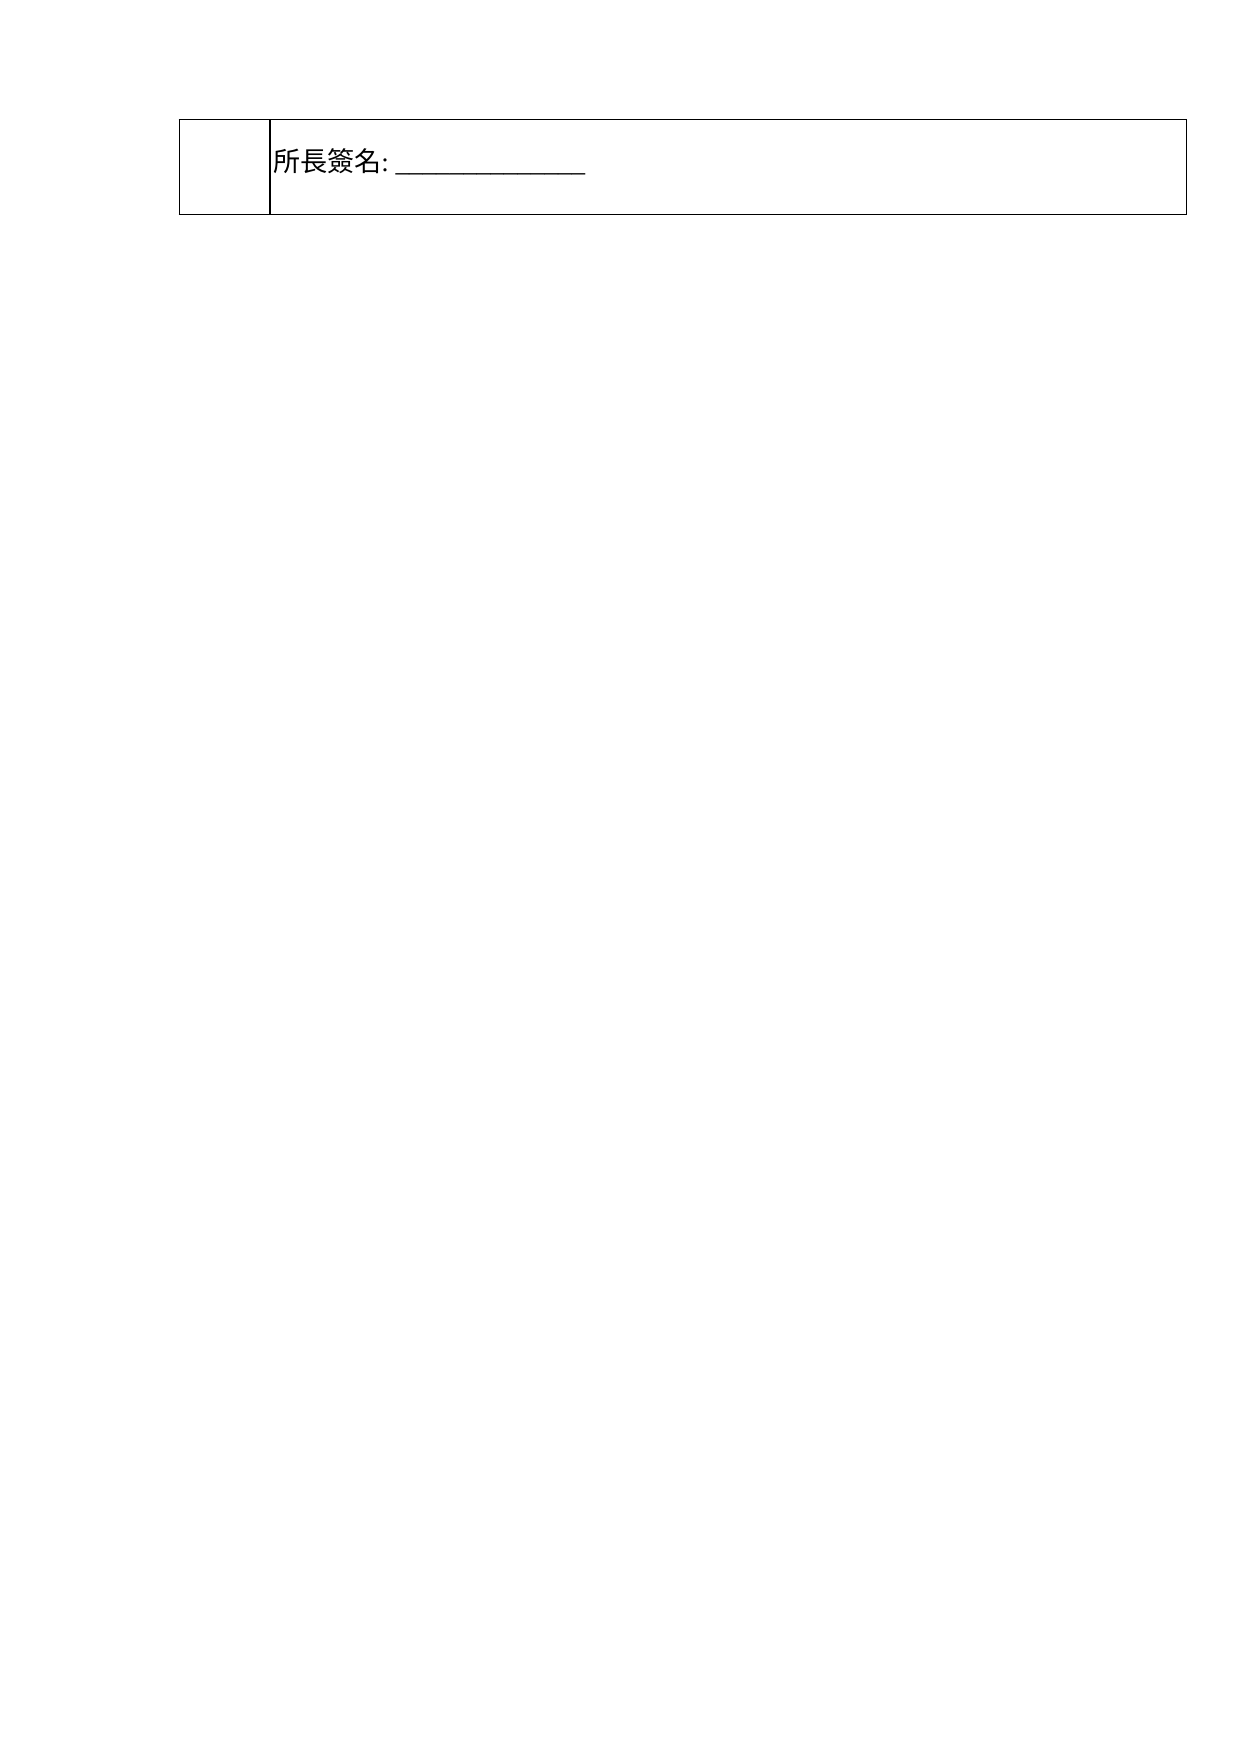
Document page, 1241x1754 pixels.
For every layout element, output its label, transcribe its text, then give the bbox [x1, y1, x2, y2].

table_cell [171, 119, 179, 213]
table_cell [180, 120, 269, 213]
table_cell 所長簽名: ______________ [271, 120, 1186, 213]
table_cell [1187, 119, 1192, 213]
